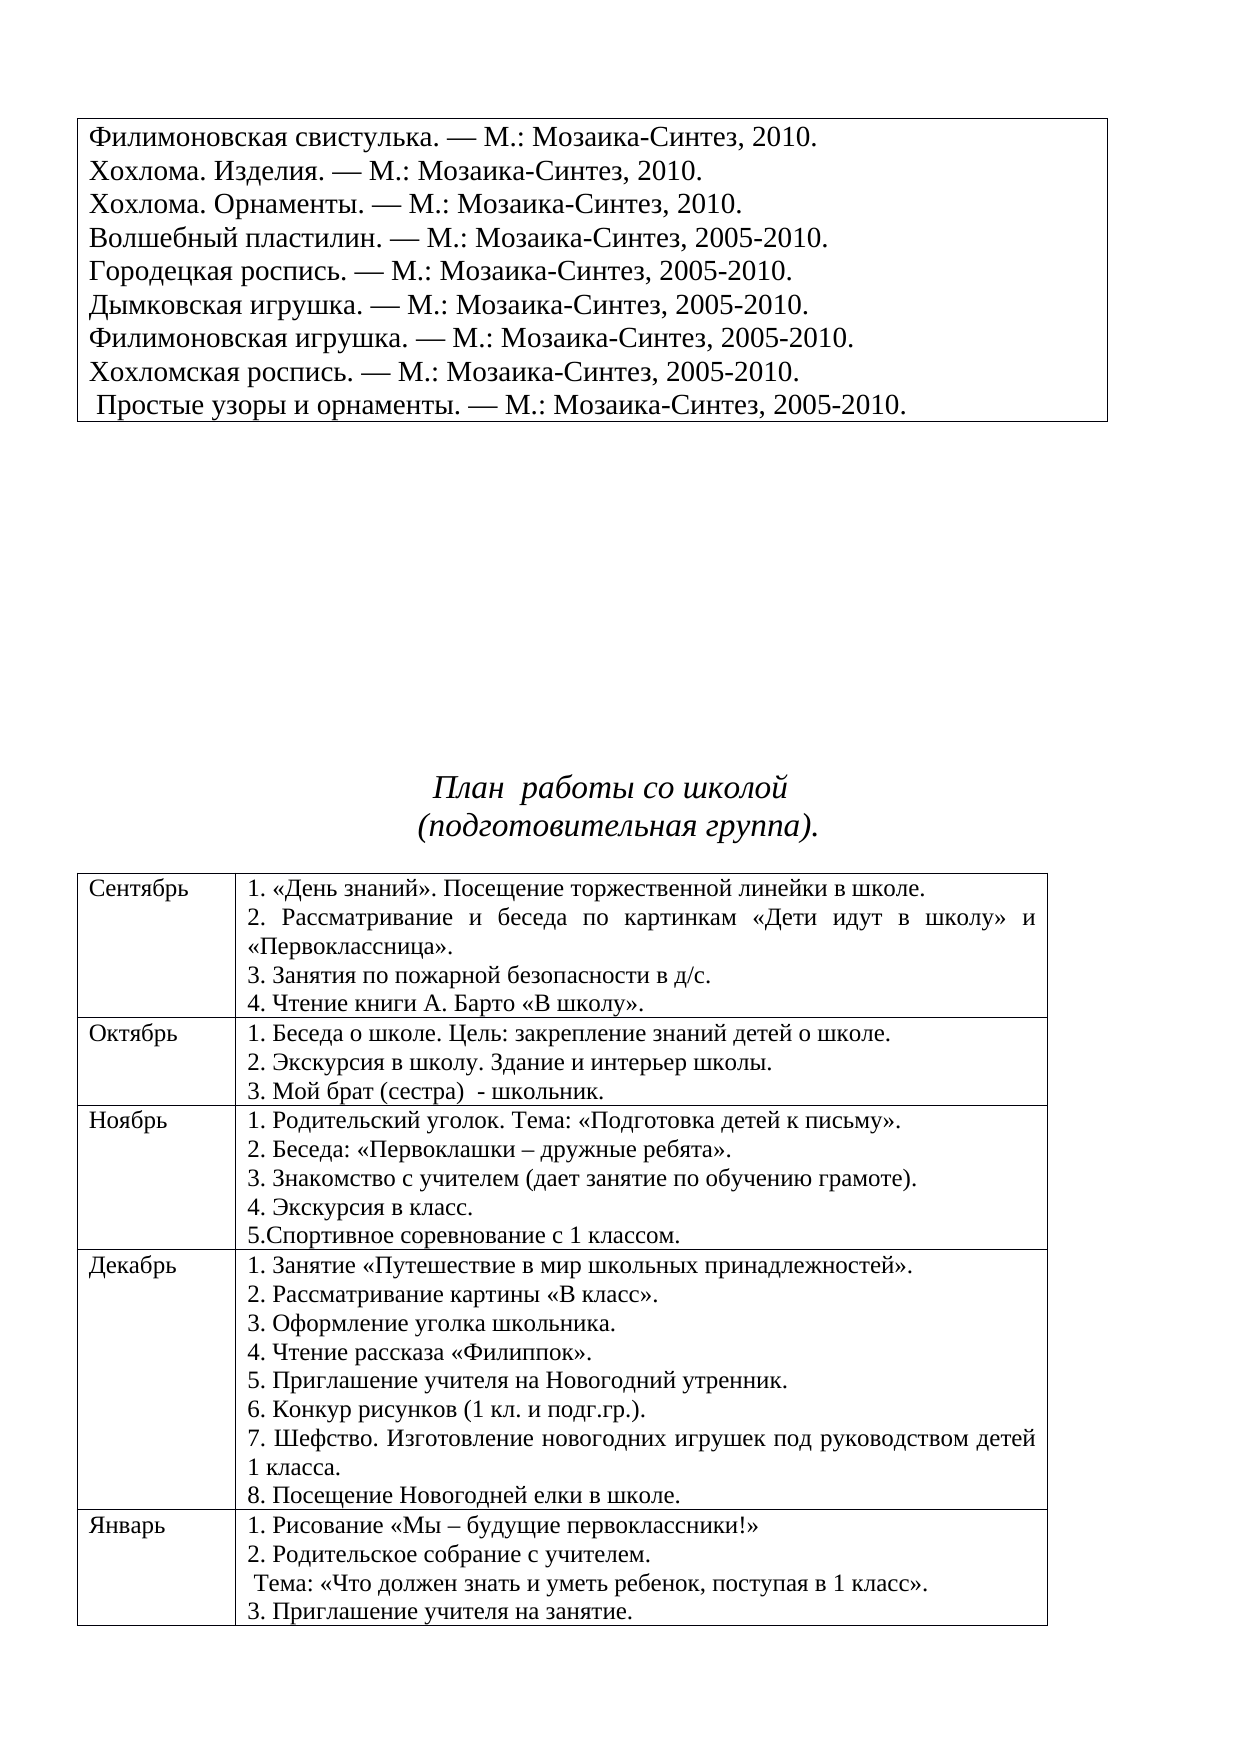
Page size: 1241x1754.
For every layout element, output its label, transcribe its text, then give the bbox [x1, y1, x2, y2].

table_cell 1. Занятие «Путешествие в мир школьных принадлежностей». 2. Рассматривание картины «В класс». 3. Оформление уголка школьника. 4. Чтение рассказа «Филиппок». 5. Приглашение учителя на Новогодний утренник. 6. Конкур рисунков (1 кл. и подг.гр.). 7. Шефство. Изготовление новогодних игрушек под руководством детей 1 класса. 8. Посещение Новогодней елки в школе. [236, 1250, 1047, 1509]
table_cell 1. Родительский уголок. Тема: «Подготовка детей к письму». 2. Беседа: «Первоклашки – дружные ребята». 3. Знакомство с учителем (дает занятие по обучению грамоте). 4. Экскурсия в класс. 5.Спортивное соревнование с 1 классом. [236, 1106, 1047, 1249]
table_cell 1. Беседа о школе. Цель: закрепление знаний детей о школе. 2. Экскурсия в школу. Здание и интерьер школы. 3. Мой брат (сестра) - школьник. [236, 1018, 1047, 1104]
text (подготовительная группа). [88, 805, 1152, 844]
table_header Сентябрь [78, 874, 235, 1017]
text План работы со школой [88, 767, 1152, 805]
table_cell Январь [78, 1510, 235, 1625]
table_header 1. «День знаний». Посещение торжественной линейки в школе. 2. Рассматривание и беседа по картинкам «Дети идут в школу» и «Первоклассница». 3. Занятия по пожарной безопасности в д/с. 4. Чтение книги А. Барто «В школу». [236, 874, 1047, 1017]
table_cell 1. Рисование «Мы – будущие первоклассники!» 2. Родительское собрание с учителем. Тема: «Что должен знать и уметь ребенок, поступая в 1 класс». 3. Приглашение учителя на занятие. [236, 1510, 1047, 1625]
table_cell Октябрь [78, 1018, 235, 1104]
table_cell Декабрь [78, 1250, 235, 1509]
table_cell Филимоновская свистулька. — М.: Мозаика-Синтез, 2010. Хохлома. Изделия. — М.: Мозаика-Синтез, 2010. Хохлома. Орнаменты. — М.: Мозаика-Синтез, 2010. Волшебный пластилин. — М.: Мозаика-Синтез, 2005-2010. Городецкая роспись. — М.: Мозаика-Синтез, 2005-2010. Дымковская игрушка. — М.: Мозаика-Синтез, 2005-2010. Филимоновская игрушка. — М.: Мозаика-Синтез, 2005-2010. Хохломская роспись. — М.: Мозаика-Синтез, 2005-2010. Простые узоры и орнаменты. — М.: Мозаика-Синтез, 2005-2010. [78, 119, 1107, 421]
table_cell Ноябрь [78, 1106, 235, 1249]
